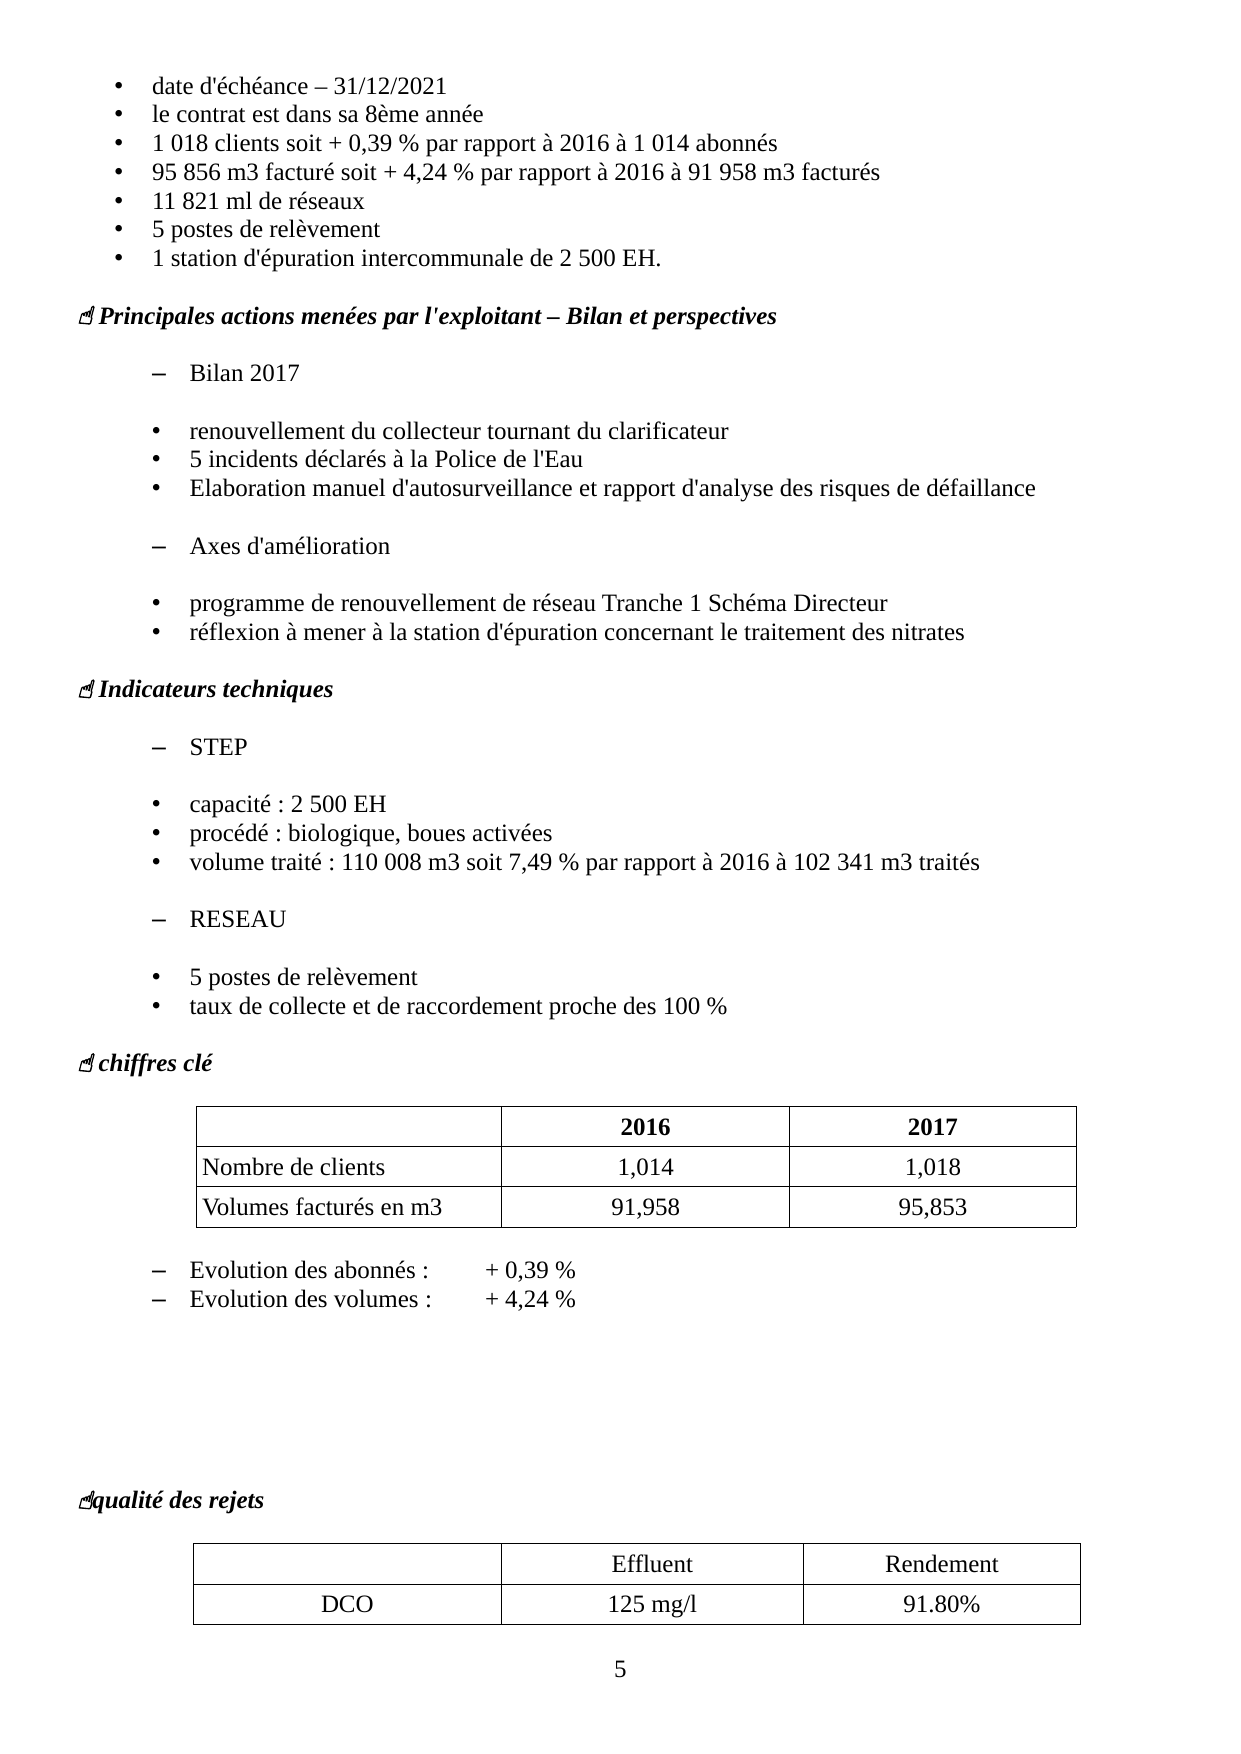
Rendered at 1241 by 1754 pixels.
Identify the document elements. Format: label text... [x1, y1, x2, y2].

list 11 821 ml de réseaux [114, 186, 1163, 214]
table_cell 91,80% [804, 1585, 1080, 1624]
table_header Rendement [804, 1544, 1080, 1583]
list STEP [152, 732, 1163, 761]
table_cell DCO [194, 1585, 501, 1624]
text qualité des rejets [77, 1486, 1163, 1514]
list Elaboration manuel d'autosurveillance et rapport d'analyse des risques de défaillance [152, 473, 1163, 502]
list 1 station d'épuration intercommunale de 2 500 EH. [114, 243, 1163, 272]
text  Indicateurs techniques [77, 674, 1163, 703]
list 5 incidents déclarés à la Police de l'Eau [152, 444, 1163, 473]
table_cell 125 mg/l [502, 1585, 803, 1624]
list Bilan 2017 [152, 358, 1163, 387]
list procédé : biologique, boues activées [152, 818, 1163, 847]
table_header [197, 1107, 501, 1146]
table_header [194, 1544, 501, 1583]
list 1 018 clients soit + 0,39 % par rapport à 2016 à 1 014 abonnés [114, 128, 1163, 157]
list RESEAU [152, 904, 1163, 933]
table_cell Nombre de clients [197, 1147, 501, 1186]
text  chiffres clé [77, 1048, 1163, 1077]
list programme de renouvellement de réseau Tranche 1 Schéma Directeur [152, 588, 1163, 617]
list taux de collecte et de raccordement proche des 100 % [152, 991, 1163, 1019]
table_header 2016 [502, 1107, 789, 1146]
list 5 postes de relèvement [114, 214, 1163, 243]
list 5 postes de relèvement [152, 962, 1163, 991]
table_cell 1 014 [502, 1147, 789, 1186]
list Evolution des abonnés : + 0,39 % [152, 1256, 1163, 1284]
list capacité : 2 500 EH [152, 789, 1163, 818]
table_header Effluent [502, 1544, 803, 1583]
list Axes d'amélioration [152, 531, 1163, 559]
list date d'échéance – 31/12/2021 [114, 71, 1163, 99]
list renouvellement du collecteur tournant du clarificateur [152, 416, 1163, 444]
list réflexion à mener à la station d'épuration concernant le traitement des nitrates [152, 617, 1163, 646]
table_header 2017 [790, 1107, 1076, 1146]
list le contrat est dans sa 8ème année [114, 99, 1163, 128]
table_cell Volumes facturés en m3 [197, 1187, 501, 1227]
table_cell 91 958 [502, 1187, 789, 1227]
table_cell 95 853 [790, 1187, 1076, 1227]
list volume traité : 110 008 m3 soit 7,49 % par rapport à 2016 à 102 341 m3 traités [152, 847, 1163, 876]
table_cell 1 018 [790, 1147, 1076, 1186]
list 95 856 m3 facturé soit + 4,24 % par rapport à 2016 à 91 958 m3 facturés [114, 157, 1163, 186]
text  Principales actions menées par l'exploitant – Bilan et perspectives [77, 301, 1163, 329]
list Evolution des volumes : + 4,24 % [152, 1284, 1163, 1313]
